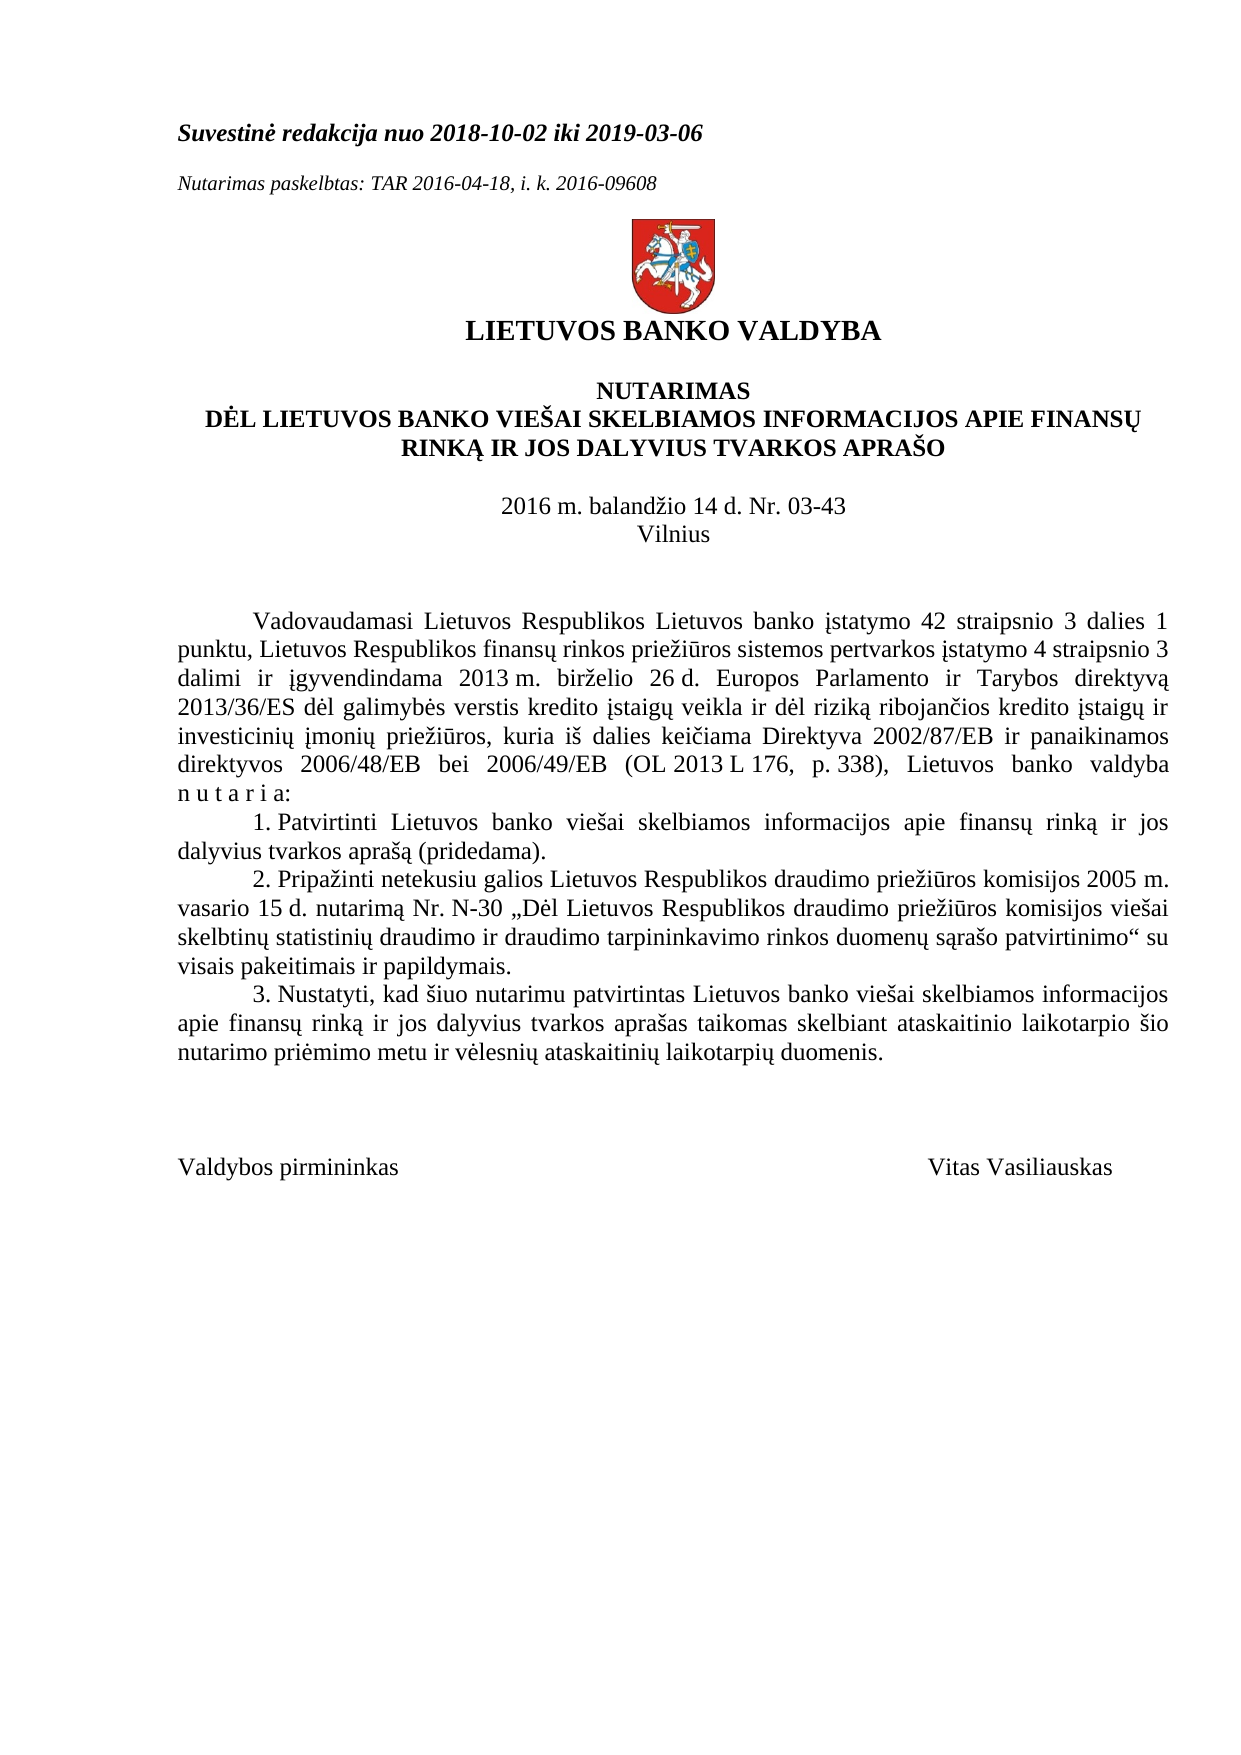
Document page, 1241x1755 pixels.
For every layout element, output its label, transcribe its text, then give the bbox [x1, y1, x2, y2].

text 2. Pripažinti netekusiu galios Lietuvos Respublikos draudimo priežiūros komisijos 2005 m. vasario 15 d. nutarimą Nr. N-30 „Dėl Lietuvos Respublikos draudimo priežiūros komisijos viešai skelbtinų statistinių draudimo ir draudimo tarpininkavimo rinkos duomenų sąrašo patvirtinimo“ su visais pakeitimais ir papildymais. [177, 864, 1169, 979]
text Vadovaudamasi Lietuvos Respublikos Lietuvos banko įstatymo 42 straipsnio 3 dalies 1 punktu, Lietuvos Respublikos finansų rinkos priežiūros sistemos pertvarkos įstatymo 4 straipsnio 3 dalimi ir įgyvendindama 2013 m. birželio 26 d. Europos Parlamento ir Tarybos direktyvą 2013/36/ES dėl galimybės verstis kredito įstaigų veikla ir dėl riziką ribojančios kredito įstaigų ir investicinių įmonių priežiūros, kuria iš dalies keičiama Direktyva 2002/87/EB ir panaikinamos direktyvos 2006/48/EB bei 2006/49/EB (OL 2013 L 176, p. 338), Lietuvos banko valdyba n u t a r i a: [177, 606, 1169, 807]
text Suvestinė redakcija nuo 2018-10-02 iki 2019-03-06 [177, 118, 1169, 147]
text Valdybos pirmininkas Vitas Vasiliauskas [177, 1152, 1169, 1181]
text DĖL LIETUVOS BANKO VIEŠAI SKELBIAMOS informacijos APIE FINANSŲ RINKĄ IR JOS DALYVIUS TVARKOS APRAŠO [177, 404, 1169, 462]
text Nutarimas paskelbtas: TAR 2016-04-18, i. k. 2016-09608 [177, 171, 1169, 195]
text NUTARIMAS [177, 376, 1169, 404]
text 3. Nustatyti, kad šiuo nutarimu patvirtintas Lietuvos banko viešai skelbiamos informacijos apie finansų rinką ir jos dalyvius tvarkos aprašas taikomas skelbiant ataskaitinio laikotarpio šio nutarimo priėmimo metu ir vėlesnių ataskaitinių laikotarpių duomenis. [177, 979, 1169, 1066]
text 1. Patvirtinti Lietuvos banko viešai skelbiamos informacijos apie finansų rinką ir jos dalyvius tvarkos aprašą (pridedama). [177, 807, 1169, 864]
text LIETUVOS BANKO VALDYBA [177, 313, 1169, 347]
text 2016 m. balandžio 14 d. Nr. 03-43 [177, 491, 1169, 519]
text Vilnius [177, 519, 1169, 548]
